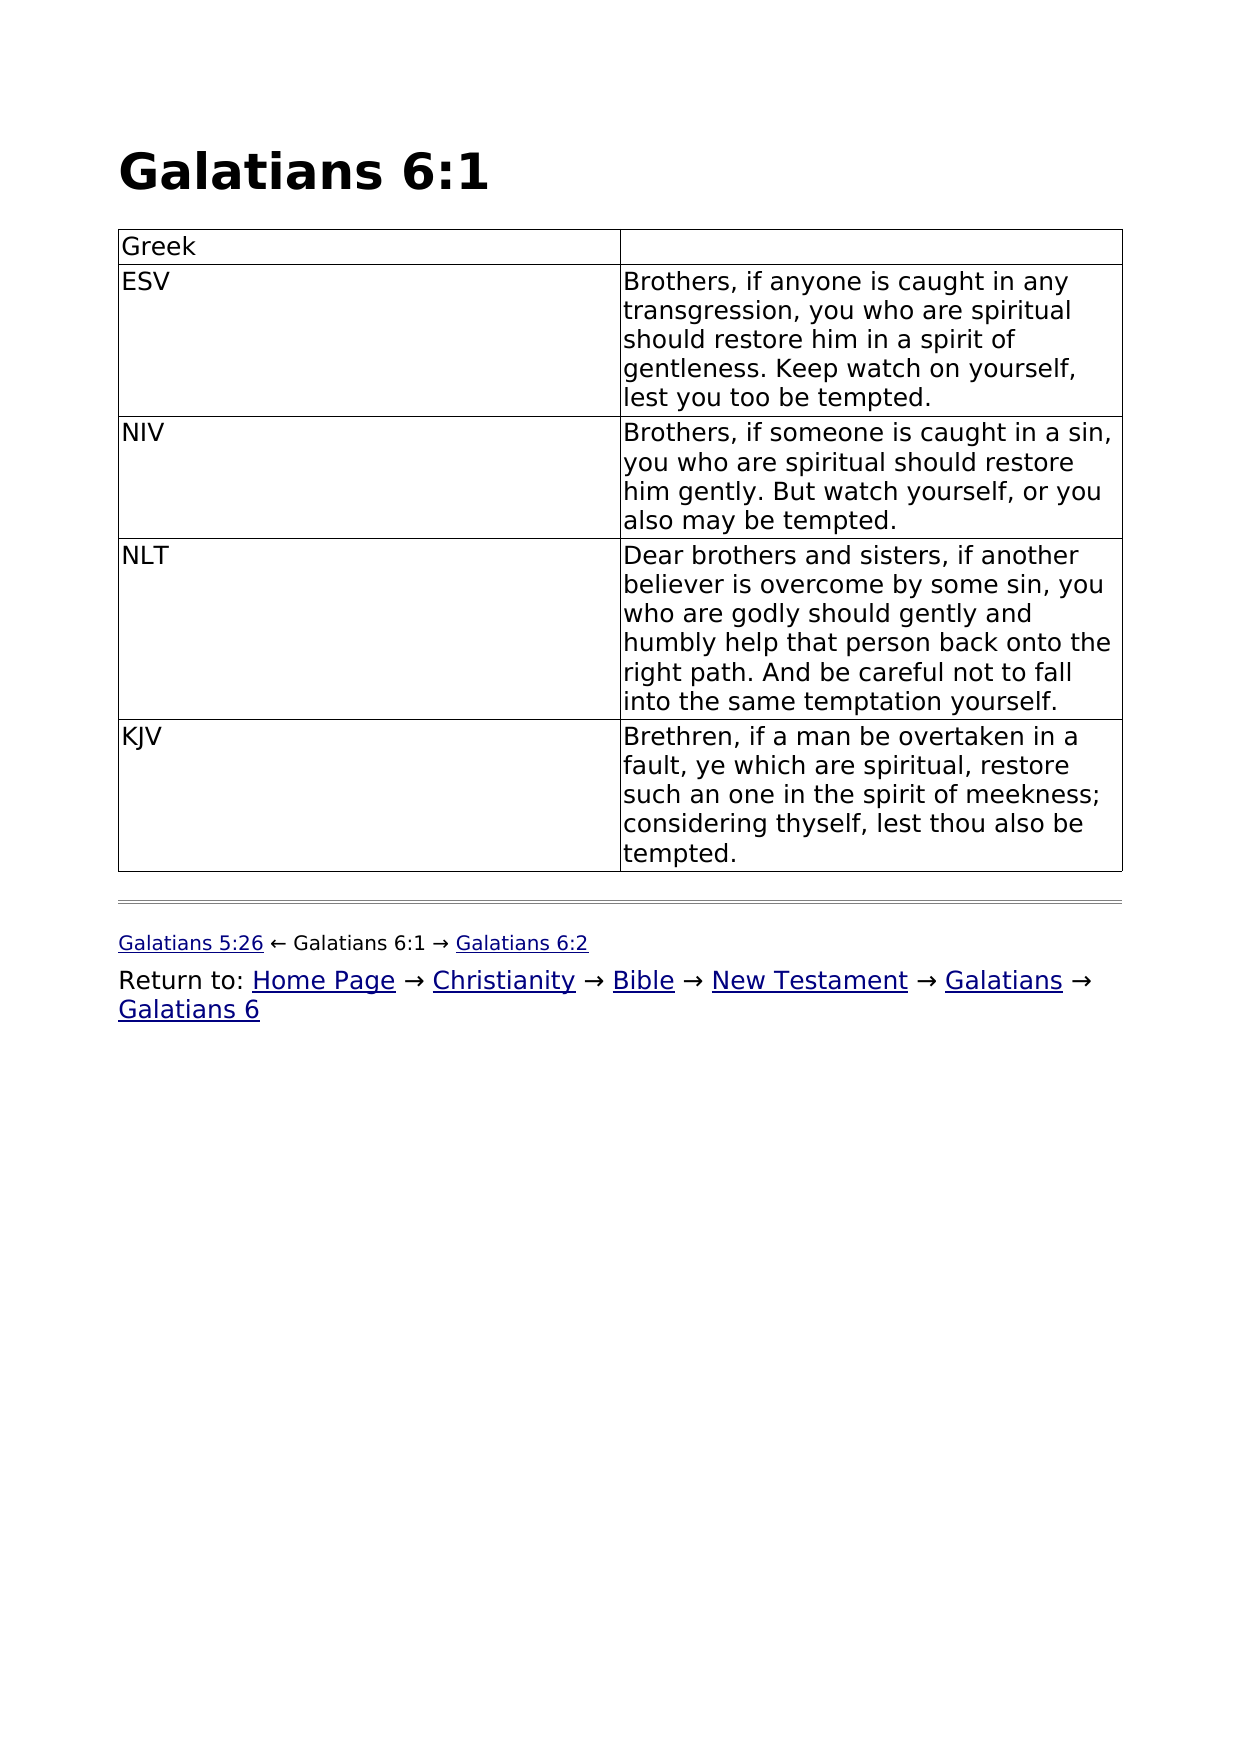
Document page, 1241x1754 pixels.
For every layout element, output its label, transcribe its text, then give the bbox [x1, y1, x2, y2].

table_cell Brothers, if someone is caught in a sin, you who are spiritual should restore him gently. But watch yourself, or you also may be tempted. [621, 417, 1122, 538]
table_cell Dear brothers and sisters, if another believer is overcome by some sin, you who are godly should gently and humbly help that person back onto the right path. And be careful not to fall into the same temptation yourself. [621, 539, 1122, 719]
table_cell NIV [119, 417, 620, 538]
text Return to: Home Page → Christianity → Bible → New Testament → Galatians → Galatians 6 [118, 966, 1122, 1024]
subtitle Galatians 6:1 [118, 143, 1122, 201]
table_cell Brothers, if anyone is caught in any transgression, you who are spiritual should restore him in a spirit of gentleness. Keep watch on yourself, lest you too be tempted. [621, 265, 1122, 416]
text Galatians 5:26 ← Galatians 6:1 → Galatians 6:2 [118, 932, 1122, 966]
table_header Greek [119, 230, 620, 264]
table_cell Brethren, if a man be overtaken in a fault, ye which are spiritual, restore such an one in the spirit of meekness; considering thyself, lest thou also be tempted. [621, 720, 1122, 871]
table_cell KJV [119, 720, 620, 871]
table_header [621, 230, 1122, 264]
table_cell ESV [119, 265, 620, 416]
table_cell NLT [119, 539, 620, 719]
